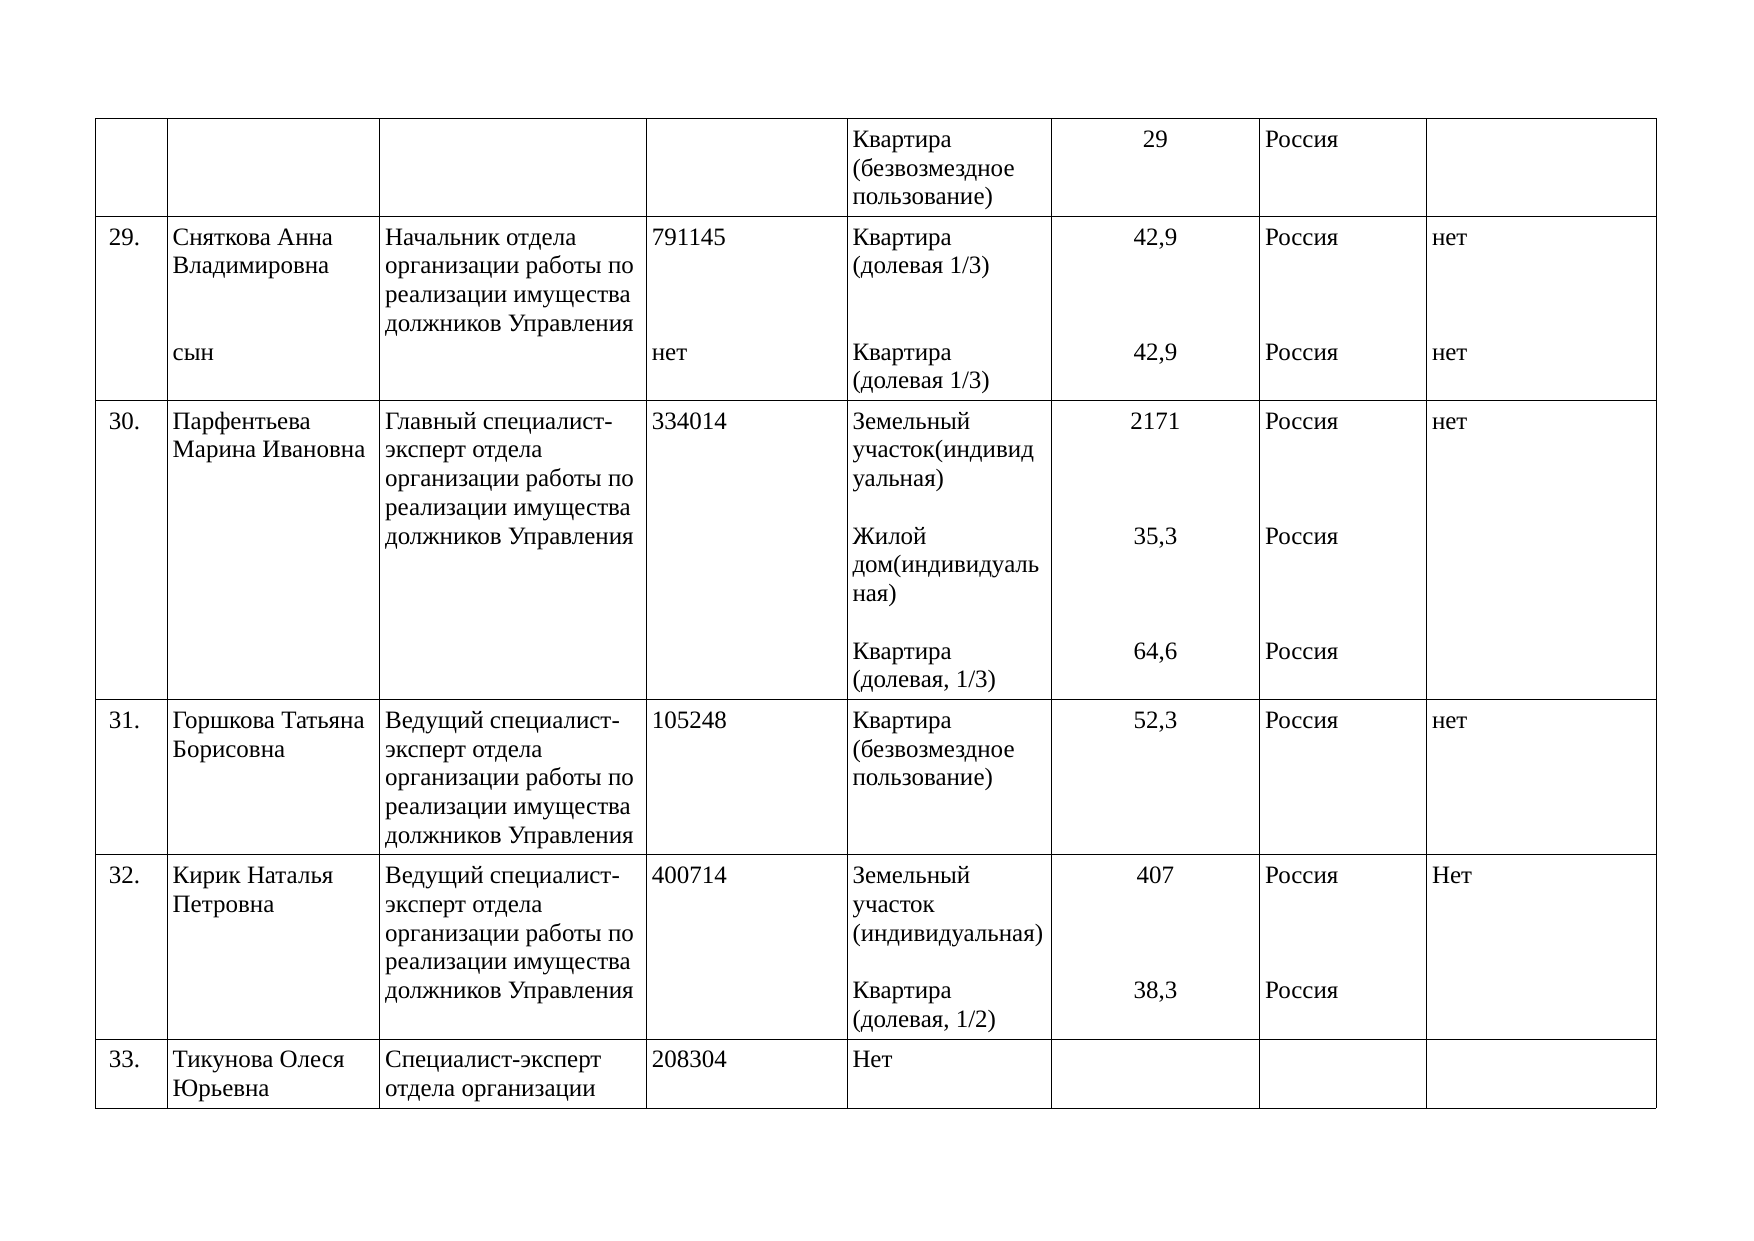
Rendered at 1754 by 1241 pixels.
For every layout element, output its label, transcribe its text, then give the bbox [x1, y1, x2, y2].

table_cell 29 [1052, 119, 1259, 216]
table_cell Ведущий специалист-эксперт отдела организации работы по реализации имущества должников Управления [380, 700, 646, 854]
table_cell Сняткова Анна Владимировна сын [168, 217, 379, 400]
table_cell [1427, 1040, 1656, 1107]
table_cell Главный специалист-эксперт отдела организации работы по реализации имущества должников Управления [380, 401, 646, 699]
table_cell Парфентьева Марина Ивановна [168, 401, 379, 699]
table_cell нет [1427, 401, 1656, 699]
table_cell [1052, 1040, 1259, 1107]
table_cell [96, 401, 167, 699]
table_cell Россия Россия Россия [1260, 401, 1426, 699]
table_cell Квартира (безвозмездное пользо­вание) [848, 119, 1051, 216]
table_cell Нет [848, 1040, 1051, 1107]
table_cell [96, 700, 167, 854]
table_cell Земельный участок(индивидуальная) Жилой дом(индивидуальная) Квартира (долевая, 1/3) [848, 401, 1051, 699]
table_cell Квартира (безвозмездное пользо­вание) [848, 700, 1051, 854]
table_cell нет [1427, 700, 1656, 854]
table_cell Нет [1427, 855, 1656, 1038]
table_cell [1427, 119, 1656, 216]
table_cell Начальник отдела организации работы по реализации имущества должников Управления [380, 217, 646, 400]
table_cell 334014 [647, 401, 847, 699]
table_cell [96, 119, 167, 216]
table_cell 791145 нет [647, 217, 847, 400]
table_cell 52,3 [1052, 700, 1259, 854]
table_cell 2171 35,3 64,6 [1052, 401, 1259, 699]
table_cell [96, 855, 167, 1038]
table_cell [380, 119, 646, 216]
table_cell Россия [1260, 700, 1426, 854]
table_cell Россия Россия [1260, 855, 1426, 1038]
table_cell Россия Россия [1260, 217, 1426, 400]
table_cell нет нет [1427, 217, 1656, 400]
table_cell 400714 [647, 855, 847, 1038]
table_cell [96, 217, 167, 400]
table_cell Тикунова Олеся Юрьевна [168, 1040, 379, 1107]
table_cell 42,9 42,9 [1052, 217, 1259, 400]
table_cell [168, 119, 379, 216]
table_cell Горшкова Татьяна Борисовна [168, 700, 379, 854]
table_cell Земельный участок (индивидуальная) Квартира (долевая, 1/2) [848, 855, 1051, 1038]
table_cell 105248 [647, 700, 847, 854]
table_cell Квартира (долевая 1/3) Квартира (долевая 1/3) [848, 217, 1051, 400]
table_cell [96, 1040, 167, 1107]
table_cell Ведущий специалист-эксперт отдела организации работы по реализации имущества должников Управления [380, 855, 646, 1038]
table_cell Россия [1260, 119, 1426, 216]
table_cell [647, 119, 847, 216]
table_cell [1260, 1040, 1426, 1107]
table_cell 407 38,3 [1052, 855, 1259, 1038]
table_cell 208304 [647, 1040, 847, 1107]
table_cell Специалист-эксперт отдела организации [380, 1040, 646, 1107]
table_cell Кирик Наталья Петровна [168, 855, 379, 1038]
